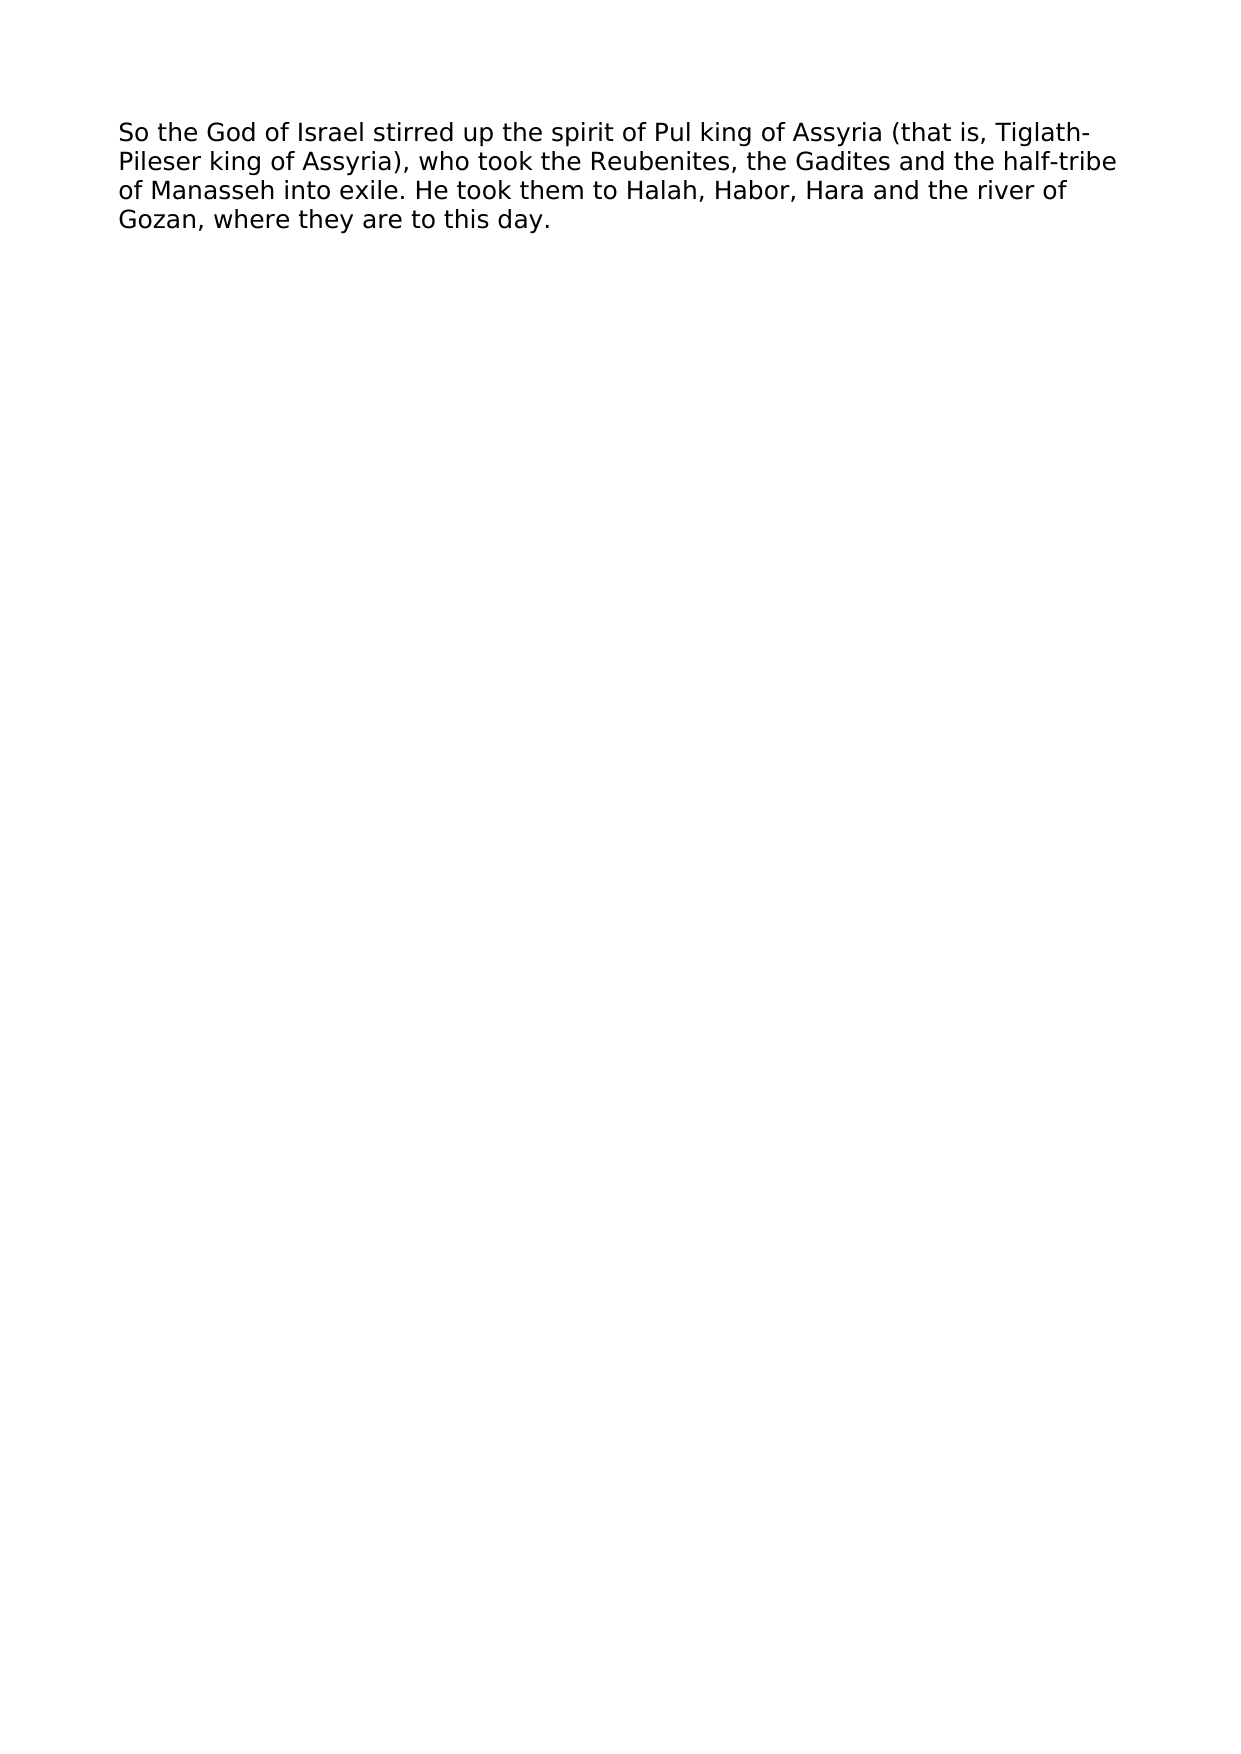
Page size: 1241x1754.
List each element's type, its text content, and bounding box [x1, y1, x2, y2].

text So the God of Israel stirred up the spirit of Pul king of Assyria (that is, Tiglath-Pileser king of Assyria), who took the Reubenites, the Gadites and the half-tribe of Manasseh into exile. He took them to Halah, Habor, Hara and the river of Gozan, where they are to this day. [118, 118, 1122, 235]
